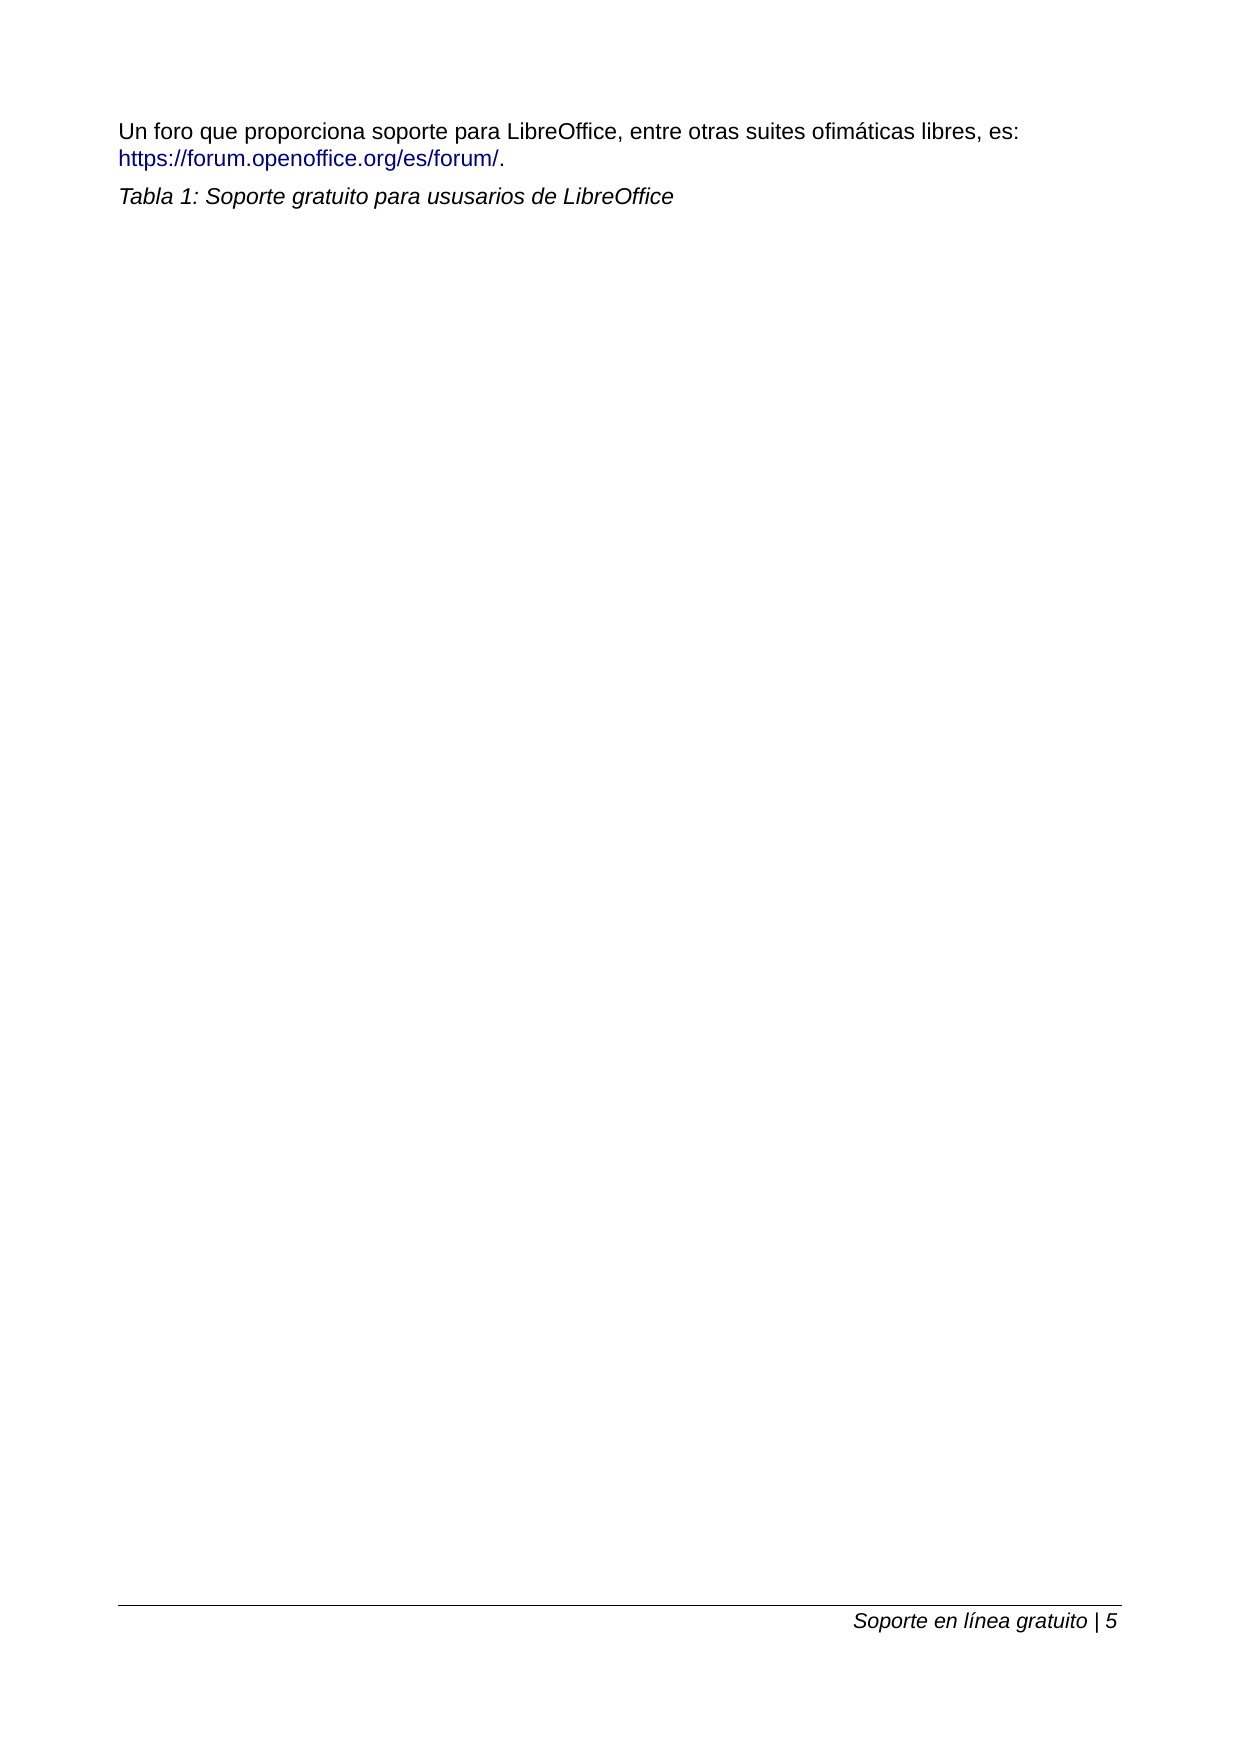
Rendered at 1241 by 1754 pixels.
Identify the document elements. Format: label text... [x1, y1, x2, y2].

text Tabla 1: Soporte gratuito para ususarios de LibreOffice [118, 183, 1122, 210]
text Un foro que proporciona soporte para LibreOffice, entre otras suites ofimáticas libres, es: https://forum.openoffice.org/es/forum/. [118, 118, 1122, 171]
